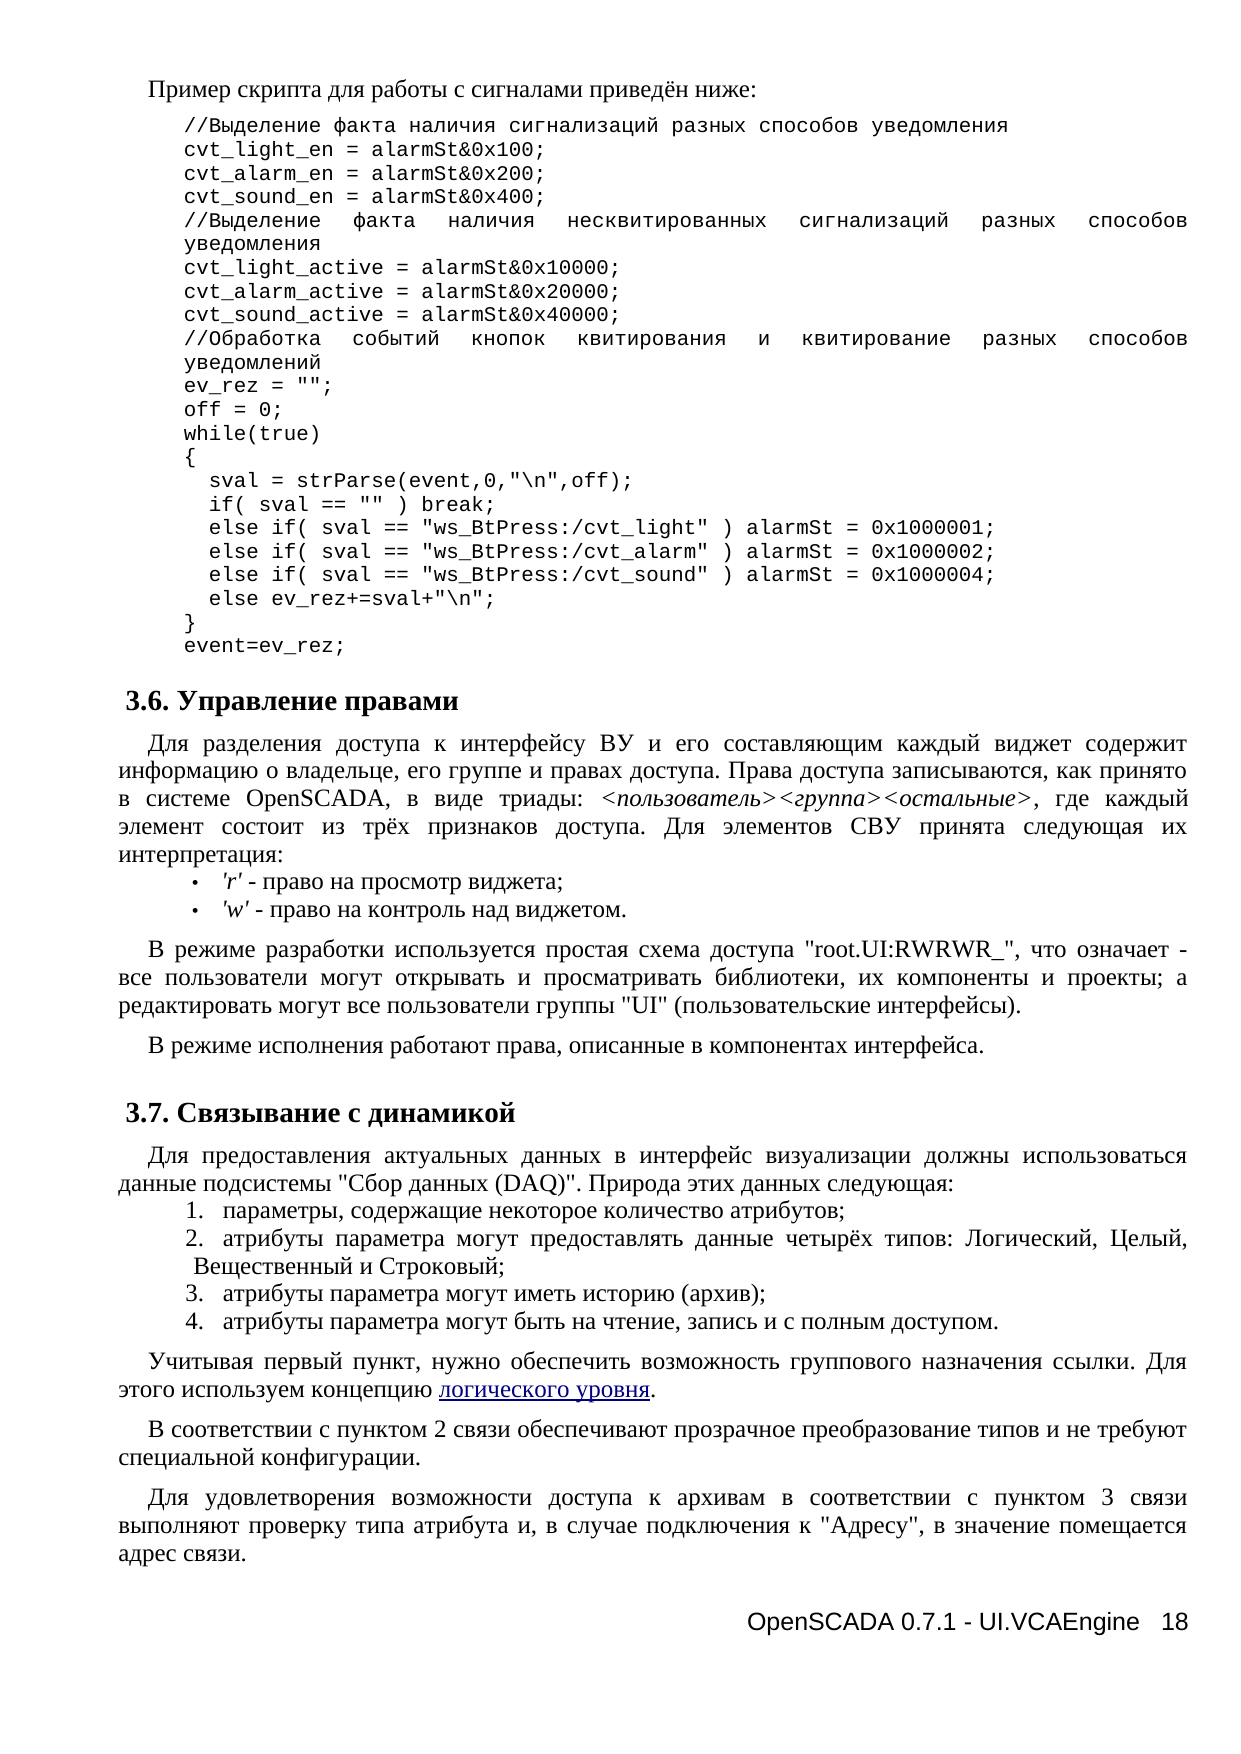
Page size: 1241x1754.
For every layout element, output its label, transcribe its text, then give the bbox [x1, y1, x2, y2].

text else if( sval == "ws_BtPress:/cvt_sound" ) alarmSt = 0x1000004; [184, 564, 1188, 588]
text cvt_sound_en = alarmSt&0x400; [184, 186, 1188, 210]
text cvt_light_active = alarmSt&0x10000; [184, 257, 1188, 281]
text off = 0; [184, 399, 1188, 423]
text //Выделение факта наличия сигнализаций разных способов уведомления [184, 115, 1188, 139]
text В режиме исполнения работают права, описанные в компонентах интерфейса. [118, 1031, 1188, 1059]
text else if( sval == "ws_BtPress:/cvt_alarm" ) alarmSt = 0x1000002; [184, 541, 1188, 564]
text cvt_sound_active = alarmSt&0x40000; [184, 304, 1188, 328]
text В режиме разработки используется простая схема доступа "root.UI:RWRWR_", что означает - все пользователи могут открывать и просматривать библиотеки, их компоненты и проекты; а редактировать могут все пользователи группы "UI" (пользовательские интерфейсы). [118, 935, 1188, 1018]
text cvt_alarm_active = alarmSt&0x20000; [184, 281, 1188, 304]
list 'r' - право на просмотр виджета; [162, 867, 1188, 895]
text Пример скрипта для работы с сигналами приведён ниже: [118, 75, 1188, 103]
list атрибуты параметра могут иметь историю (архив); [156, 1279, 1188, 1307]
text //Выделение факта наличия несквитированных сигнализаций разных способов уведомления [184, 210, 1188, 257]
list Для разделения доступа к интерфейсу ВУ и его составляющим каждый виджет содержит информацию о владельце, его группе и правах доступа. Права доступа записываются, как принято в системе OpenSCADA, в виде триады: <пользователь><группа><остальные>, где каждый элемент состоит из трёх признаков доступа. Для элементов СВУ принята следующая их интерпретация: [118, 729, 1188, 867]
subtitle 3.7. Связывание с динамикой [118, 1096, 1188, 1128]
text В соответствии с пунктом 2 связи обеспечивают прозрачное преобразование типов и не требуют специальной конфигурации. [118, 1415, 1188, 1471]
text if( sval == "" ) break; [184, 493, 1188, 517]
text } [184, 612, 1188, 635]
text { [184, 446, 1188, 470]
subtitle 3.6. Управление правами [118, 684, 1188, 716]
text else if( sval == "ws_BtPress:/cvt_light" ) alarmSt = 0x1000001; [184, 517, 1188, 541]
text sval = strParse(event,0,"\n",off); [184, 470, 1188, 493]
text while(true) [184, 423, 1188, 446]
text ev_rez = ""; [184, 375, 1188, 399]
text cvt_alarm_en = alarmSt&0x200; [184, 162, 1188, 186]
text else ev_rez+=sval+"\n"; [184, 588, 1188, 612]
list параметры, содержащие некоторое количество атрибутов; [156, 1196, 1188, 1224]
list Для предоставления актуальных данных в интерфейс визуализации должны использоваться данные подсистемы "Сбор данных (DAQ)". Природа этих данных следующая: [118, 1141, 1188, 1196]
text event=ev_rez; [184, 635, 1188, 659]
list атрибуты параметра могут быть на чтение, запись и с полным доступом. [156, 1307, 1188, 1335]
text cvt_light_en = alarmSt&0x100; [184, 139, 1188, 162]
text Для удовлетворения возможности доступа к архивам в соответствии с пунктом 3 связи выполняют проверку типа атрибута и, в случае подключения к "Адресу", в значение помещается адрес связи. [118, 1483, 1188, 1566]
text Учитывая первый пункт, нужно обеспечить возможность группового назначения ссылки. Для этого используем концепцию логического уровня. [118, 1347, 1188, 1403]
list 'w' - право на контроль над виджетом. [162, 895, 1188, 923]
text //Обработка событий кнопок квитирования и квитирование разных способов уведомлений [184, 328, 1188, 375]
list атрибуты параметра могут предоставлять данные четырёх типов: Логический, Целый, Вещественный и Строковый; [156, 1224, 1188, 1279]
